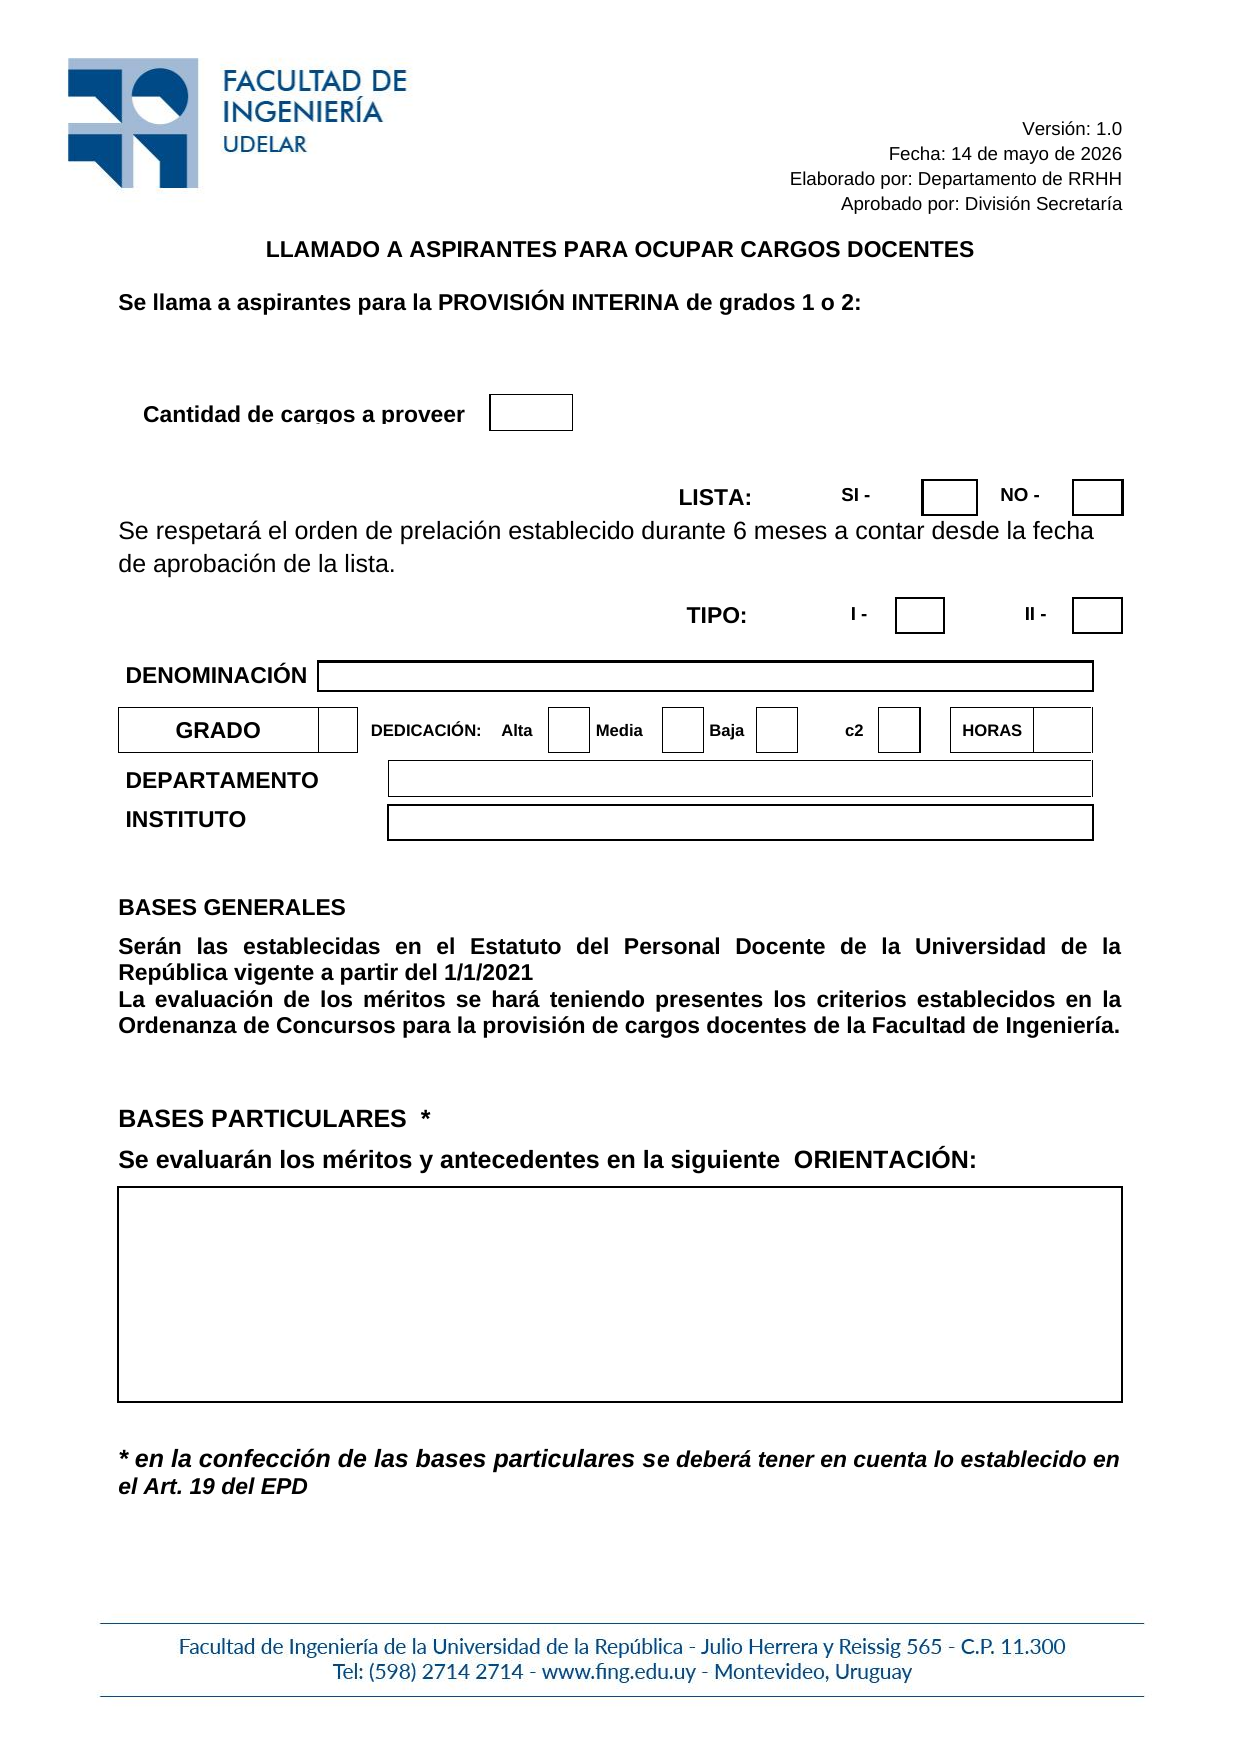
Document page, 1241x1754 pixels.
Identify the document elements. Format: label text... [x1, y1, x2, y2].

table_cell [798, 692, 839, 707]
table_header I - [755, 597, 895, 632]
text Se respetará el orden de prelación establecido durante 6 meses a contar desde la fecha de aprobación de la lista. [118, 516, 1122, 578]
table_cell DEDICACIÓN: [358, 707, 495, 752]
table_cell [756, 692, 798, 707]
table_cell [749, 752, 927, 760]
table_cell [663, 708, 703, 752]
table_header TIPO: [671, 597, 755, 632]
table_cell [798, 707, 839, 752]
table_cell [662, 692, 703, 707]
table_header [897, 599, 943, 632]
text LLAMADO A ASPIRANTES PARA OCUPAR CARGOS DOCENTES [118, 236, 1122, 263]
table_cell [597, 692, 662, 707]
table_cell [1034, 707, 1092, 752]
table_header SI - [798, 479, 921, 514]
table_cell [928, 752, 951, 760]
table_cell HORAS [951, 708, 1033, 752]
table_cell [879, 692, 951, 707]
table_cell [118, 690, 318, 707]
table_cell [118, 752, 749, 760]
table_header [319, 663, 1092, 689]
table_cell [951, 752, 1093, 760]
text La evaluación de los méritos se hará teniendo presentes los criterios establecidos en la Ordenanza de Concursos para la provisión de cargos docentes de la Facultad de Ingeniería. [118, 986, 1122, 1038]
table_cell [388, 797, 749, 804]
table_cell [951, 692, 1033, 707]
table_cell c2 [839, 707, 878, 752]
text BASES PARTICULARES * [118, 1104, 1122, 1132]
text Serán las establecidas en el Estatuto del Personal Docente de la Universidad de la República vigente a partir del 1/1/2021 [118, 933, 1122, 986]
table_header [119, 1188, 1121, 1401]
table_cell [549, 692, 597, 707]
table_cell [549, 708, 589, 752]
table_header LISTA: [671, 479, 797, 514]
text Se llama a aspirantes para la PROVISIÓN INTERINA de grados 1 o 2: [118, 289, 1122, 315]
table_header [491, 395, 572, 430]
table_cell [318, 692, 348, 707]
table_cell [703, 692, 756, 707]
table_cell [839, 692, 879, 707]
table_header [924, 481, 976, 514]
picture [1, 0, 1206, 12]
table_header DENOMINACIÓN [118, 660, 317, 689]
table_cell GRADO [119, 708, 318, 752]
table_cell [348, 692, 495, 707]
table_cell Baja [704, 707, 756, 752]
table_cell INSTITUTO [118, 804, 387, 839]
table_cell [879, 708, 919, 752]
table_header II - [945, 597, 1072, 632]
picture [0, 1717, 1241, 1722]
table_header Cantidad de cargos a proveer [118, 394, 489, 430]
text BASES GENERALES [118, 894, 1122, 921]
table_cell [389, 760, 1092, 796]
table_cell [921, 707, 950, 752]
table_cell [749, 797, 951, 804]
text * en la confección de las bases particulares se deberá tener en cuenta lo establecido en el Art. 19 del EPD [118, 1444, 1122, 1499]
table_header NO - [978, 479, 1072, 514]
table_header [1074, 481, 1121, 514]
table_cell Alta [495, 707, 548, 752]
table_cell [319, 708, 357, 752]
table_cell [951, 796, 1093, 804]
table_cell [118, 796, 388, 804]
table_cell [495, 692, 548, 707]
table_cell [1034, 692, 1093, 707]
table_header [1074, 599, 1121, 632]
table_cell [757, 708, 797, 752]
table_cell [389, 806, 1092, 839]
text Se evaluarán los méritos y antecedentes en la siguiente ORIENTACIÓN: [118, 1145, 1122, 1174]
table_cell Media [590, 707, 662, 752]
table_cell DEPARTAMENTO [118, 760, 388, 796]
